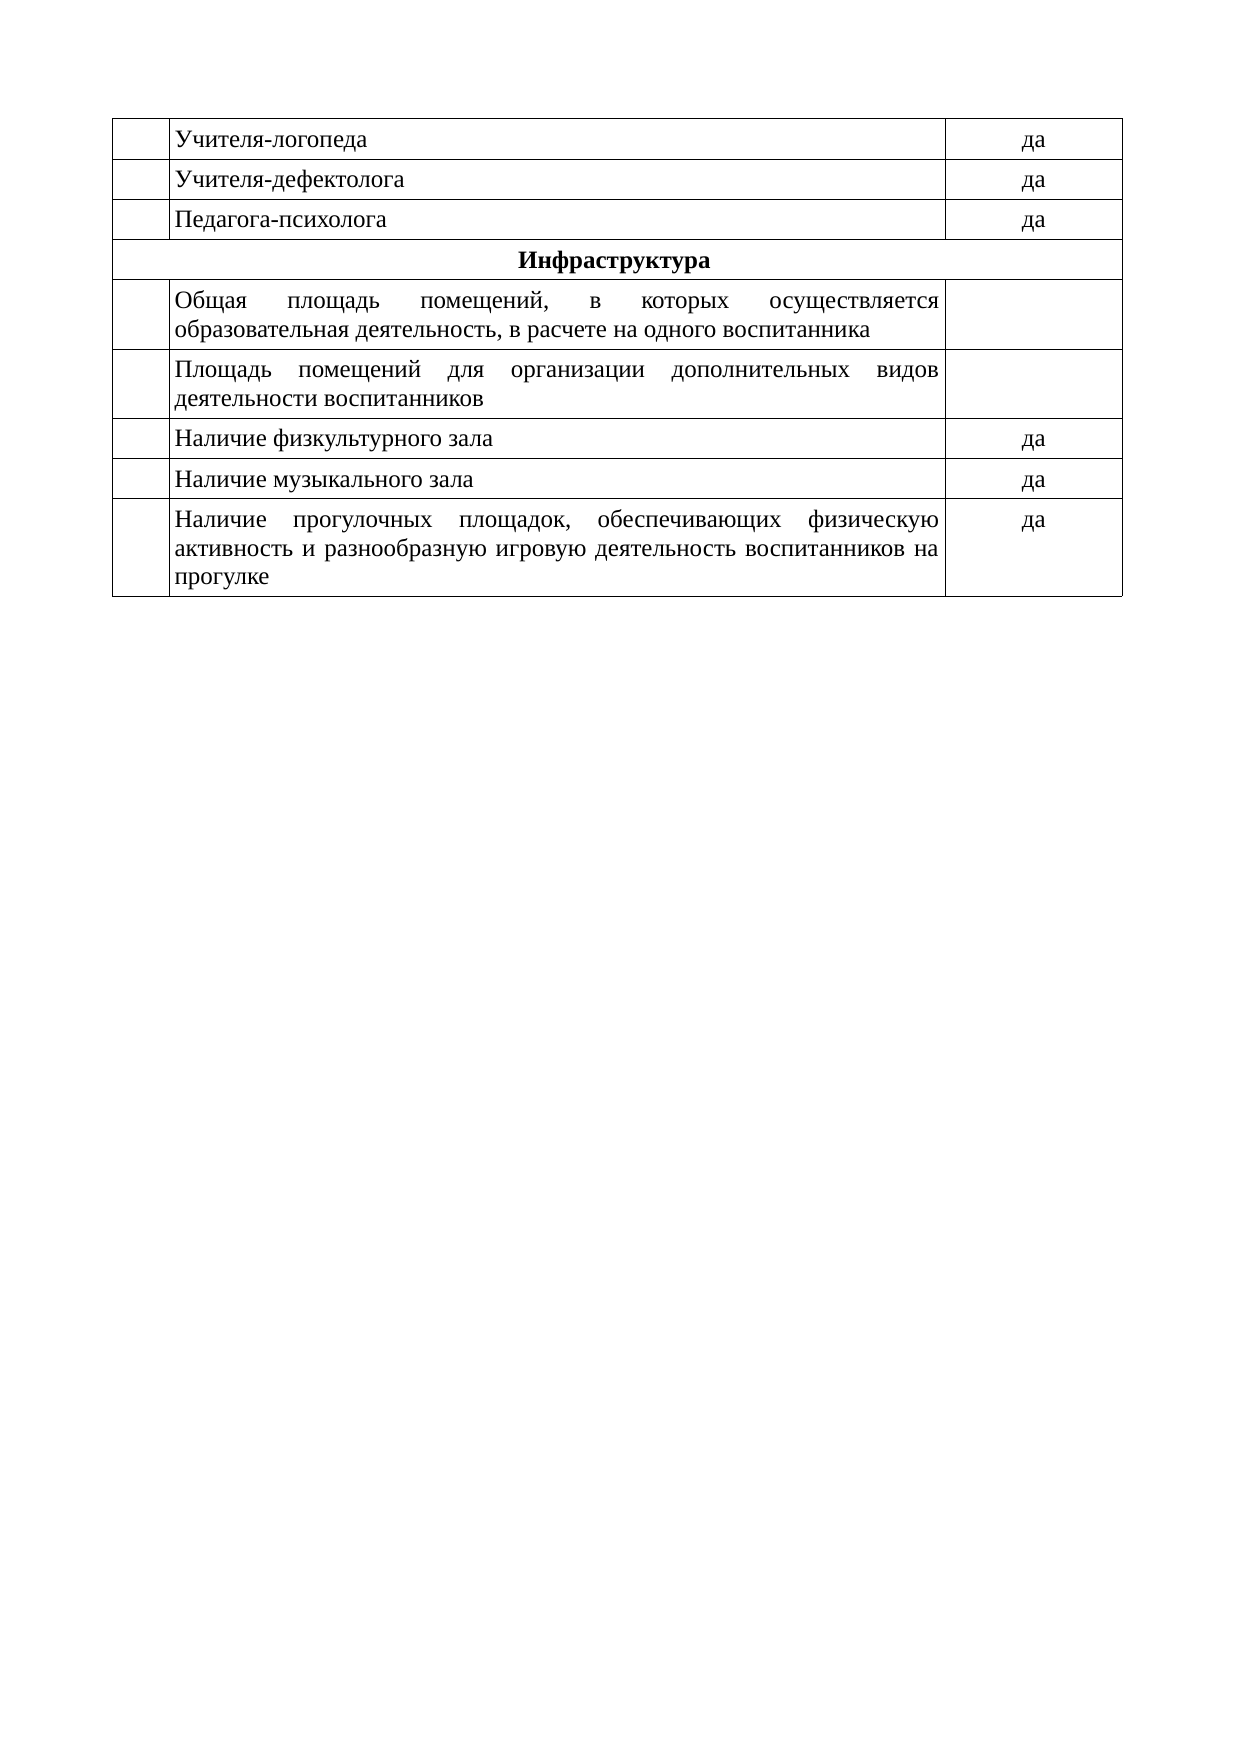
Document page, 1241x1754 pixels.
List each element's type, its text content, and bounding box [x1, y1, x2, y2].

table_cell [113, 350, 169, 417]
table_cell да [946, 459, 1122, 498]
table_cell [113, 200, 169, 239]
table_cell Наличие физкультурного зала [170, 419, 945, 458]
table_cell [946, 280, 1122, 348]
table_cell да [946, 200, 1122, 239]
table_cell Педагога-психолога [170, 200, 945, 239]
table_cell Общая площадь помещений, в которых осуществляется образовательная деятельность, в расчете на одного воспитанника [170, 280, 945, 348]
table_cell Учителя-дефектолога [170, 160, 945, 199]
table_cell [113, 499, 169, 596]
table_cell [113, 160, 169, 199]
table_cell [113, 280, 169, 348]
table_cell да [946, 160, 1122, 199]
table_cell [113, 419, 169, 458]
table_cell да [946, 119, 1122, 158]
table_cell Площадь помещений для организации дополнительных видов деятельности воспитанников [170, 350, 945, 417]
table_cell Учителя-логопеда [170, 119, 945, 158]
table_cell [113, 459, 169, 498]
table_cell Наличие музыкального зала [170, 459, 945, 498]
table_cell да [946, 419, 1122, 458]
table_cell [113, 119, 169, 158]
table_cell да [946, 499, 1122, 596]
table_cell Инфраструктура [113, 240, 1122, 279]
table_cell Наличие прогулочных площадок, обеспечивающих физическую активность и разнообразную игровую деятельность воспитанников на прогулке [170, 499, 945, 596]
table_cell [946, 350, 1122, 417]
